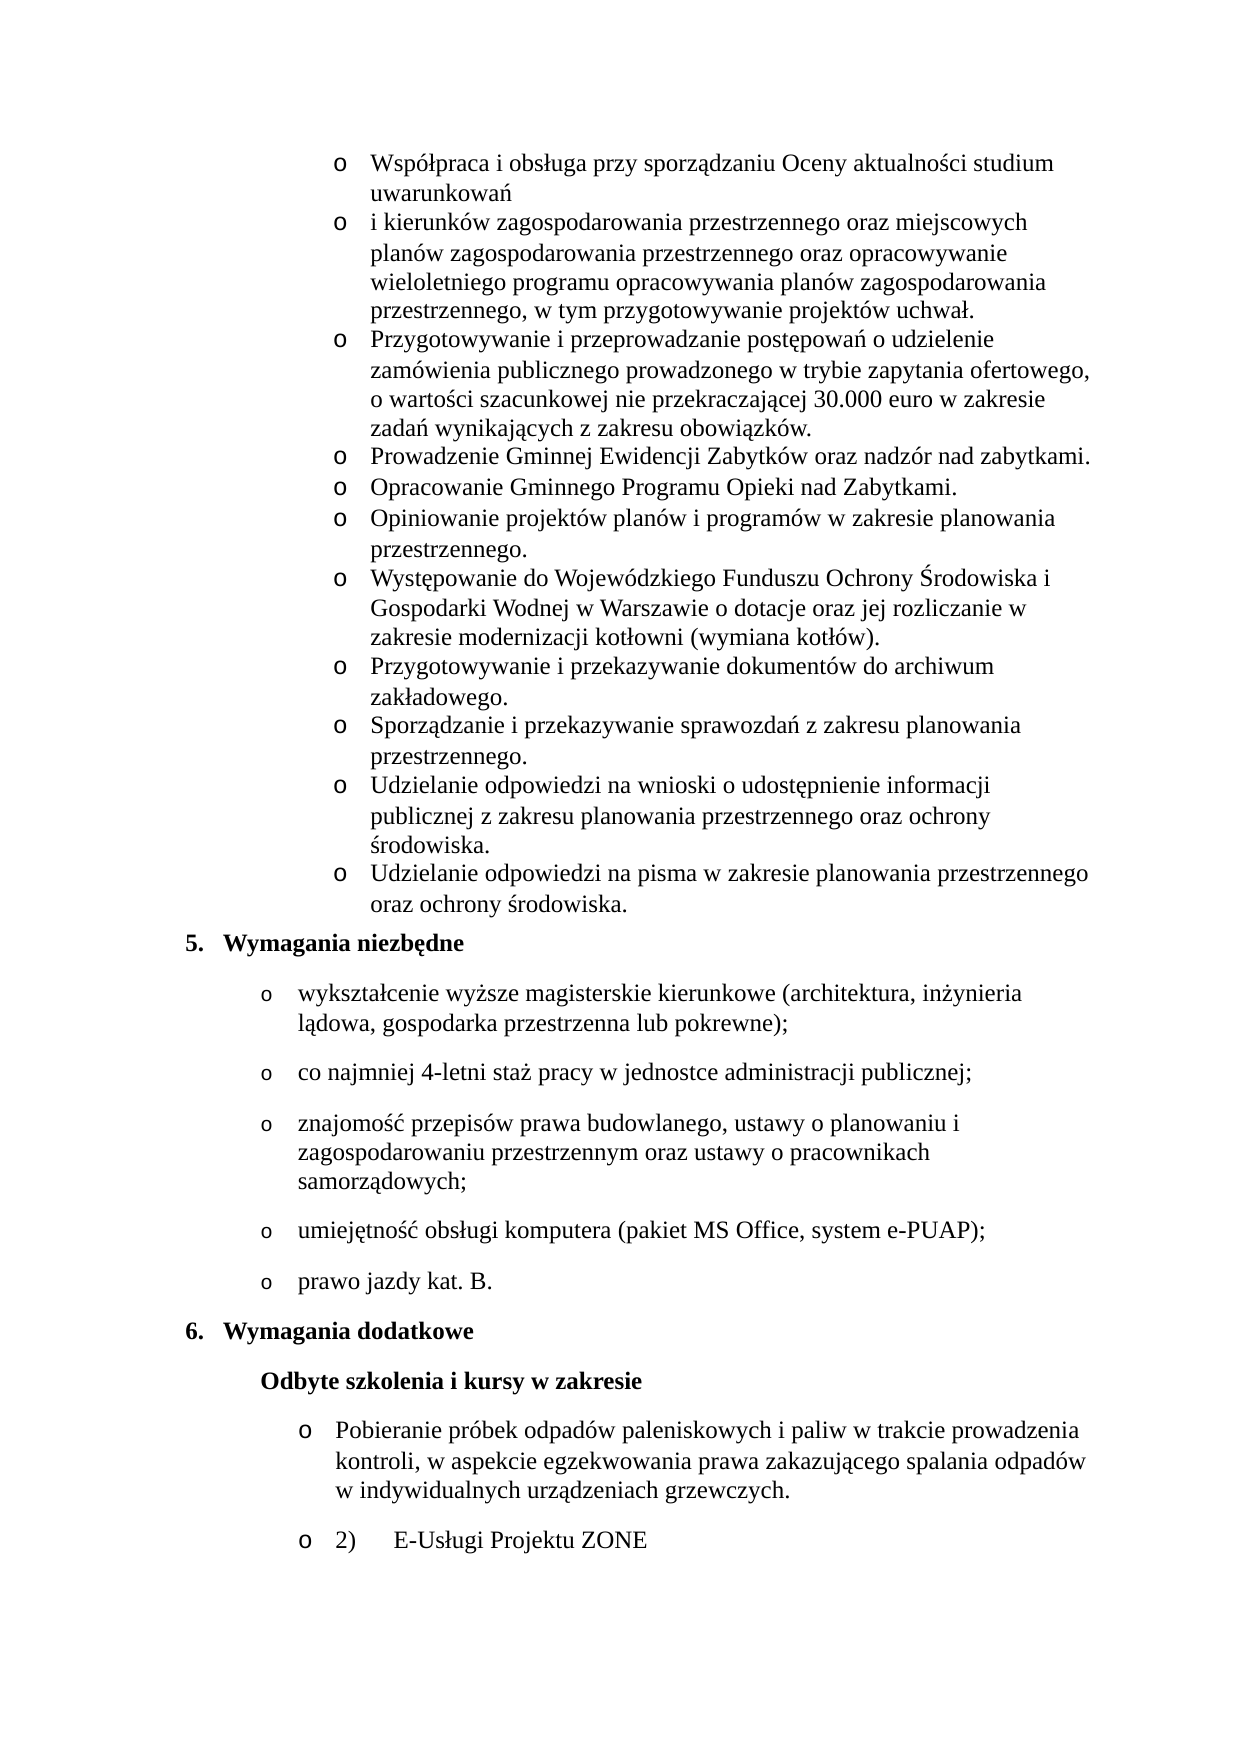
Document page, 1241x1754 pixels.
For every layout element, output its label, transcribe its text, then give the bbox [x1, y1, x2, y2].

list Pobieranie próbek odpadów paleniskowych i paliw w trakcie prowadzenia kontroli, w aspekcie egzekwowania prawa zakazującego spalania odpadów w indywidualnych urządzeniach grzewczych. [298, 1416, 1093, 1504]
list i kierunków zagospodarowania przestrzennego oraz miejscowych planów zagospodarowania przestrzennego oraz opracowywanie wieloletniego programu opracowywania planów zagospodarowania przestrzennego, w tym przygotowywanie projektów uchwał. [333, 207, 1093, 324]
list Sporządzanie i przekazywanie sprawozdań z zakresu planowania przestrzennego. [333, 711, 1093, 770]
list Udzielanie odpowiedzi na wnioski o udostępnienie informacji publicznej z zakresu planowania przestrzennego oraz ochrony środowiska. [333, 770, 1093, 858]
list wykształcenie wyższe magisterskie kierunkowe (architektura, inżynieria lądowa, gospodarka przestrzenna lub pokrewne); [260, 978, 1093, 1036]
list Przygotowywanie i przekazywanie dokumentów do archiwum zakładowego. [333, 651, 1093, 711]
list prawo jazdy kat. B. [260, 1266, 1093, 1296]
list Wymagania dodatkowe [185, 1316, 1093, 1345]
list Przygotowywanie i przeprowadzanie postępowań o udzielenie zamówienia publicznego prowadzonego w trybie zapytania ofertowego, o wartości szacunkowej nie przekraczającej 30.000 euro w zakresie zadań wynikających z zakresu obowiązków. [333, 324, 1093, 441]
list Wymagania niezbędne [185, 928, 1093, 957]
list Opiniowanie projektów planów i programów w zakresie planowania przestrzennego. [333, 503, 1093, 563]
list Udzielanie odpowiedzi na pisma w zakresie planowania przestrzennego oraz ochrony środowiska. [333, 858, 1093, 918]
list Współpraca i obsługa przy sporządzaniu Oceny aktualności studium uwarunkowań [333, 148, 1093, 207]
list co najmniej 4-letni staż pracy w jednostce administracji publicznej; [260, 1057, 1093, 1087]
list Opracowanie Gminnego Programu Opieki nad Zabytkami. [333, 472, 1093, 503]
list 2) E-Usługi Projektu ZONE [298, 1525, 1093, 1556]
list znajomość przepisów prawa budowlanego, ustawy o planowaniu i zagospodarowaniu przestrzennym oraz ustawy o pracownikach samorządowych; [260, 1108, 1093, 1195]
list Prowadzenie Gminnej Ewidencji Zabytków oraz nadzór nad zabytkami. [333, 441, 1093, 472]
text Odbyte szkolenia i kursy w zakresie [260, 1366, 1093, 1395]
list umiejętność obsługi komputera (pakiet MS Office, system e-PUAP); [260, 1216, 1093, 1245]
list Występowanie do Wojewódzkiego Funduszu Ochrony Środowiska i Gospodarki Wodnej w Warszawie o dotacje oraz jej rozliczanie w zakresie modernizacji kotłowni (wymiana kotłów). [333, 563, 1093, 651]
